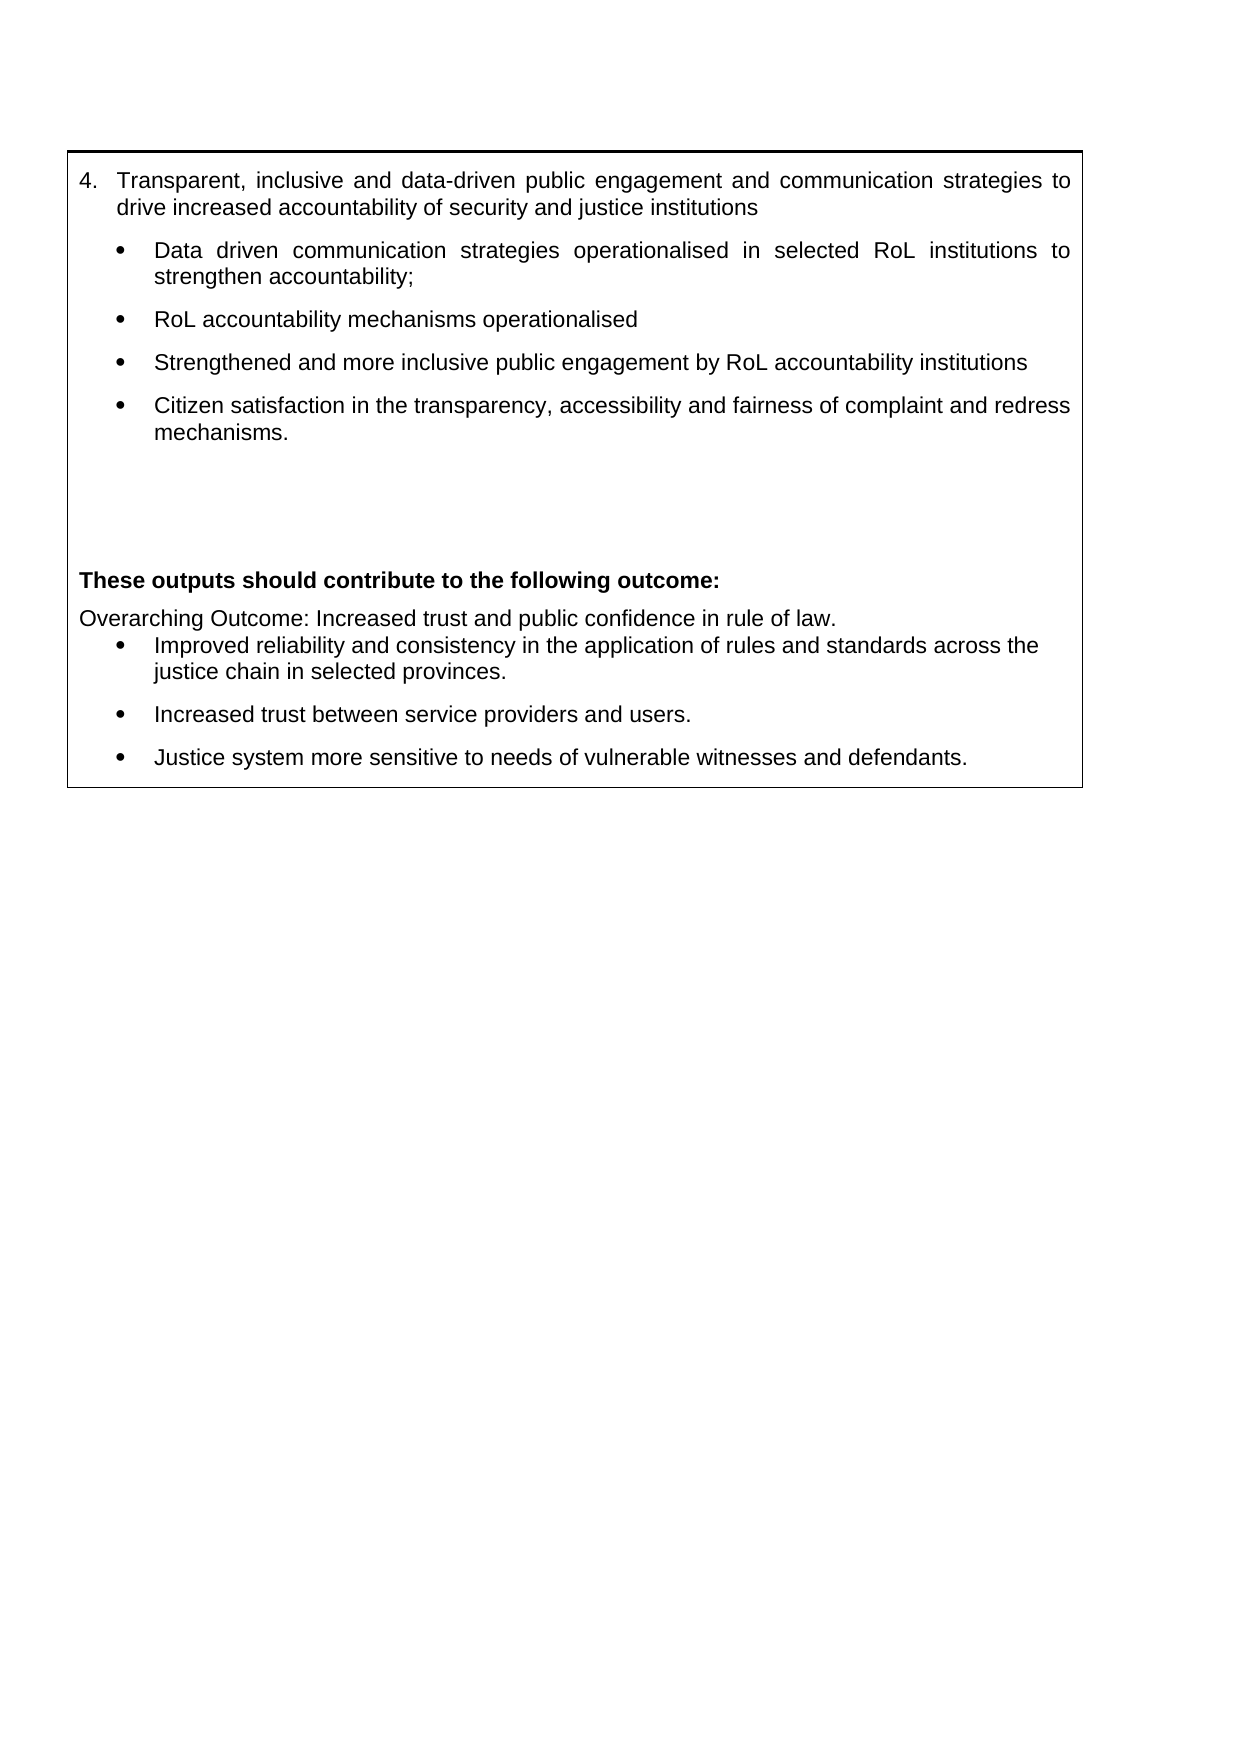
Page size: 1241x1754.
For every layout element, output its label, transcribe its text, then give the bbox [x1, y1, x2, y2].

table_cell This programme should deliver the following overarching outputs by the end of March 2020: Improved cross-institutional standards to support safer security and justice outcomes Legislative and policy reforms enacted which drive RoL reforms in line with government priorities; Professional standards applied in selected RoL institutions which address barriers to effective trials. Strengthened internal mechanisms driven by results-based monitoring and resource allocation enforce compliance Internal compliance mechanisms operationalised and monitored for effectiveness; Demonstrable improvement in compliance with standards by police, prosecutors and judges in selected cases. Resource allocation by institution responsive to data-driven policy Rights violations are prevented, and rights promoted and increasingly protected, of victims, witnesses, defendants and convicted persons, especially women and juveniles Enhanced understanding, availability and use of special measures to protect victims and witnesses; Associated support services enable vulnerable witnesses and victims to access the justice system; Vulnerable defendants protected in justice system. Transparent, inclusive and data-driven public engagement and communication strategies to drive increased accountability of security and justice institutions Data driven communication strategies operationalised in selected RoL institutions to strengthen accountability; RoL accountability mechanisms operationalised Strengthened and more inclusive public engagement by RoL accountability institutions Citizen satisfaction in the transparency, accessibility and fairness of complaint and redress mechanisms. These outputs should contribute to the following outcome: Overarching Outcome: Increased trust and public confidence in rule of law. Improved reliability and consistency in the application of rules and standards across the justice chain in selected provinces. Increased trust between service providers and users. Justice system more sensitive to needs of vulnerable witnesses and defendants. [68, 153, 1082, 787]
